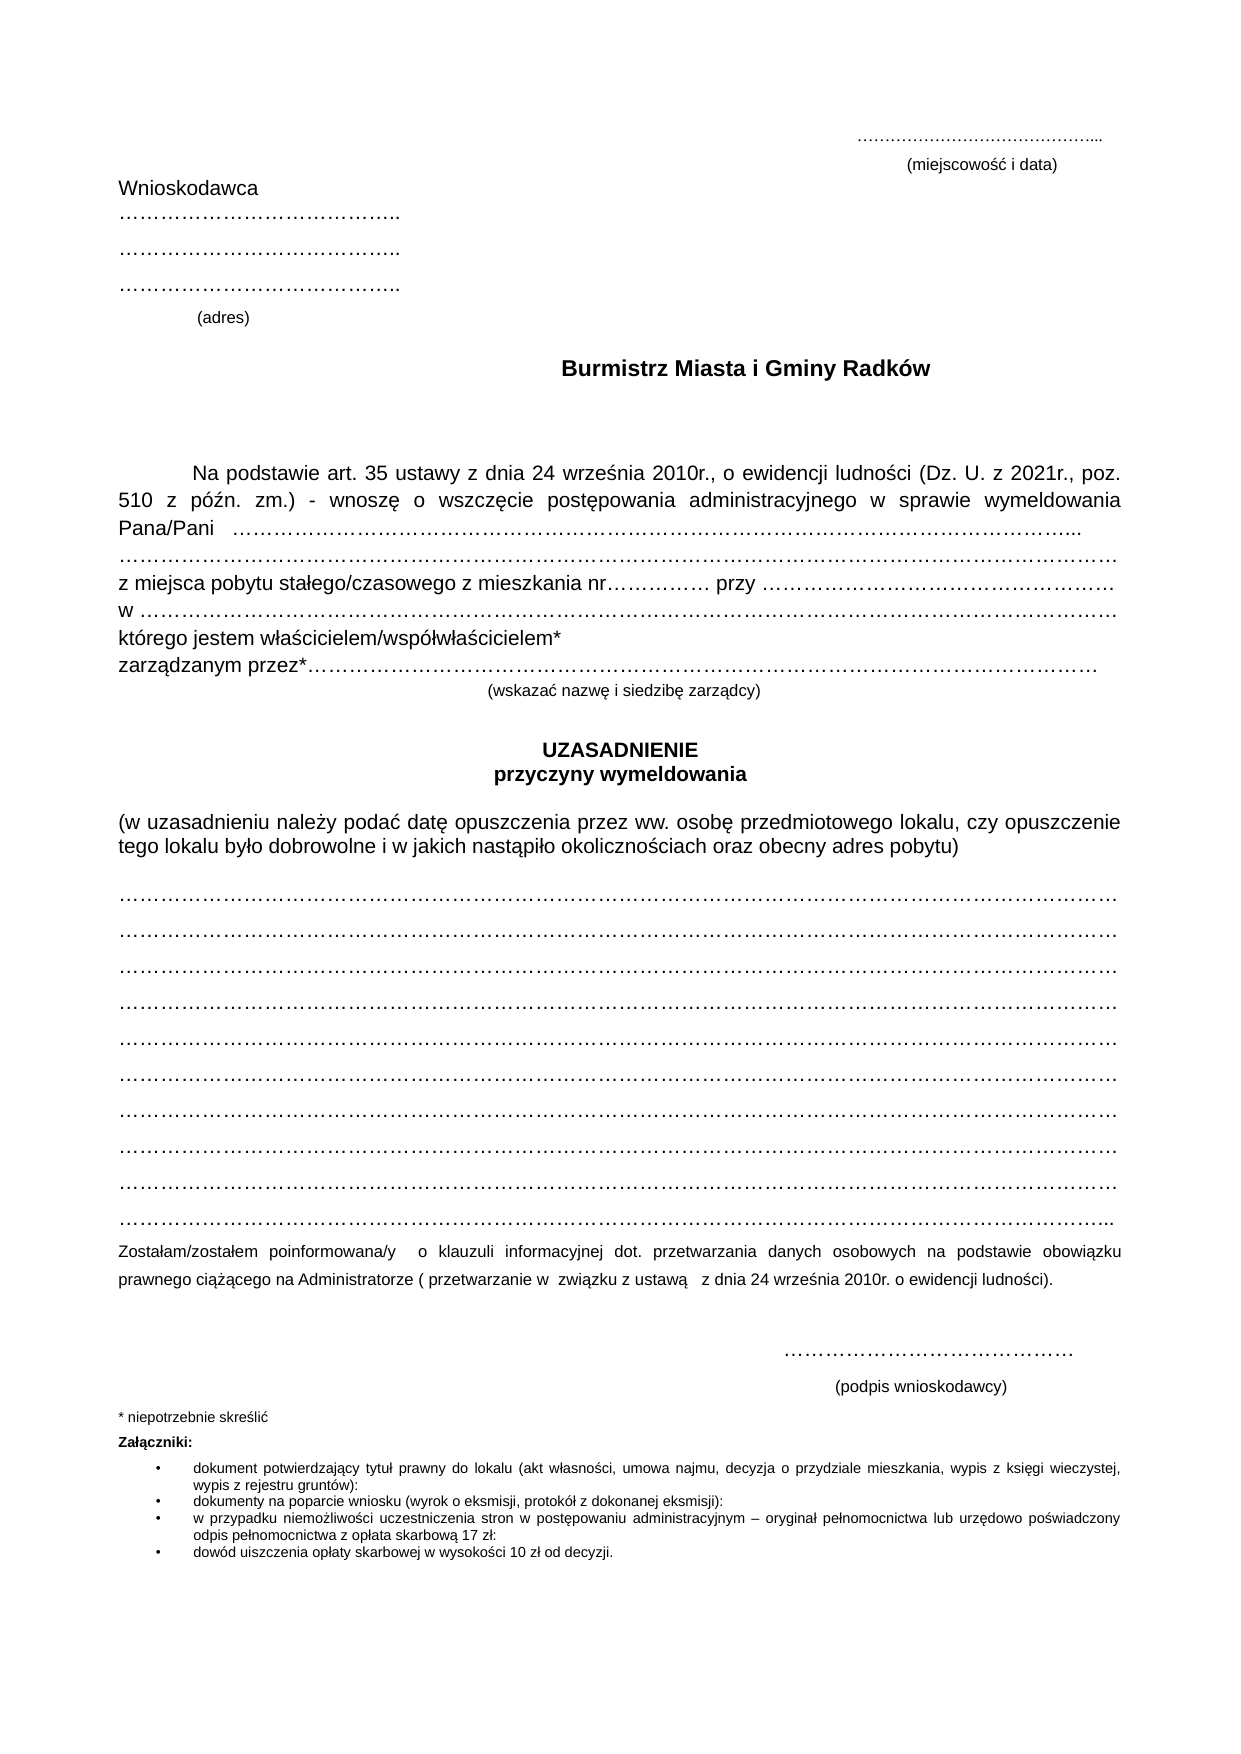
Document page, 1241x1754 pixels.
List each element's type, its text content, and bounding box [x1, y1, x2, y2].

list dowód uiszczenia opłaty skarbowej w wysokości 10 zł od decyzji. [156, 1543, 1122, 1560]
text Wnioskodawca [118, 176, 1122, 199]
text …………………………………… (podpis wnioskodawcy) [118, 1337, 1122, 1397]
text ………………………………….. [118, 236, 1122, 259]
text (adres) [118, 307, 1122, 327]
text * niepotrzebnie skreślić [118, 1409, 1122, 1426]
list dokumenty na poparcie wniosku (wyrok o eksmisji, protokół z dokonanej eksmisji): [156, 1493, 1122, 1510]
text ……………………………………... (miejscowość i data) [118, 118, 1122, 176]
text Burmistrz Miasta i Gminy Radków [118, 355, 1122, 382]
text (w uzasadnieniu należy podać datę opuszczenia przez ww. osobę przedmiotowego lokalu, czy opuszczenie tego lokalu było dobrowolne i w jakich nastąpiło okolicznościach oraz obecny adres pobytu) [118, 810, 1122, 858]
text Na podstawie art. 35 ustawy z dnia 24 września 2010r., o ewidencji ludności (Dz. U. z 2021r., poz. 510 z późn. zm.) - wnoszę o wszczęcie postępowania administracyjnego w sprawie wymeldowania Pana/Pani …………………………………………………………………………………………………………... [118, 461, 1122, 540]
text ……………………………………………………………………………………………………………………………………………………………………………………………………………………………………………………………………………………………………………………………………………………………………………………………………………………………………………………………………………………………………………………………………………………………………………………………………………………………………………………………………………………………………………………………………………………………………………………………… [118, 882, 1122, 1086]
text przyczyny wymeldowania [118, 762, 1122, 786]
text z miejsca pobytu stałego/czasowego z mieszkania nr…………… przy …………………………………………… [118, 571, 1122, 595]
text UZASADNIENIE [118, 738, 1122, 762]
text Zostałam/zostałem poinformowana/y o klauzuli informacyjnej dot. przetwarzania danych osobowych na podstawie obowiązku prawnego ciążącego na Administratorze ( przetwarzanie w związku z ustawą z dnia 24 września 2010r. o ewidencji ludności). [118, 1241, 1122, 1325]
text ……………………………………………………………………………………………………………………………… [118, 543, 1122, 567]
text (wskazać nazwę i siedzibę zarządcy) [118, 681, 1122, 700]
list dokument potwierdzający tytuł prawny do lokalu (akt własności, umowa najmu, decyzja o przydziale mieszkania, wypis z księgi wieczystej, wypis z rejestru gruntów): [156, 1459, 1122, 1493]
text ………………………………….. [118, 271, 1122, 295]
text którego jestem właścicielem/współwłaścicielem* [118, 626, 1122, 650]
list w przypadku niemożliwości uczestniczenia stron w postępowaniu administracyjnym – oryginał pełnomocnictwa lub urzędowo poświadczony odpis pełnomocnictwa z opłata skarbową 17 zł: [156, 1510, 1122, 1543]
text Załączniki: [118, 1434, 1122, 1451]
text w …………………………………………………………………………………………………………………………… [118, 598, 1122, 622]
text zarządzanym przez*…………………………………………………………………………………………………… [118, 653, 1122, 677]
text ……………………………………………………………………………………………………………………………………………………………………………………………………………………………………………………………………………………………………………………………………………………………………………………………………………………………………………………………………………………………………………………………... [118, 1098, 1122, 1229]
text ………………………………….. [118, 199, 1122, 223]
